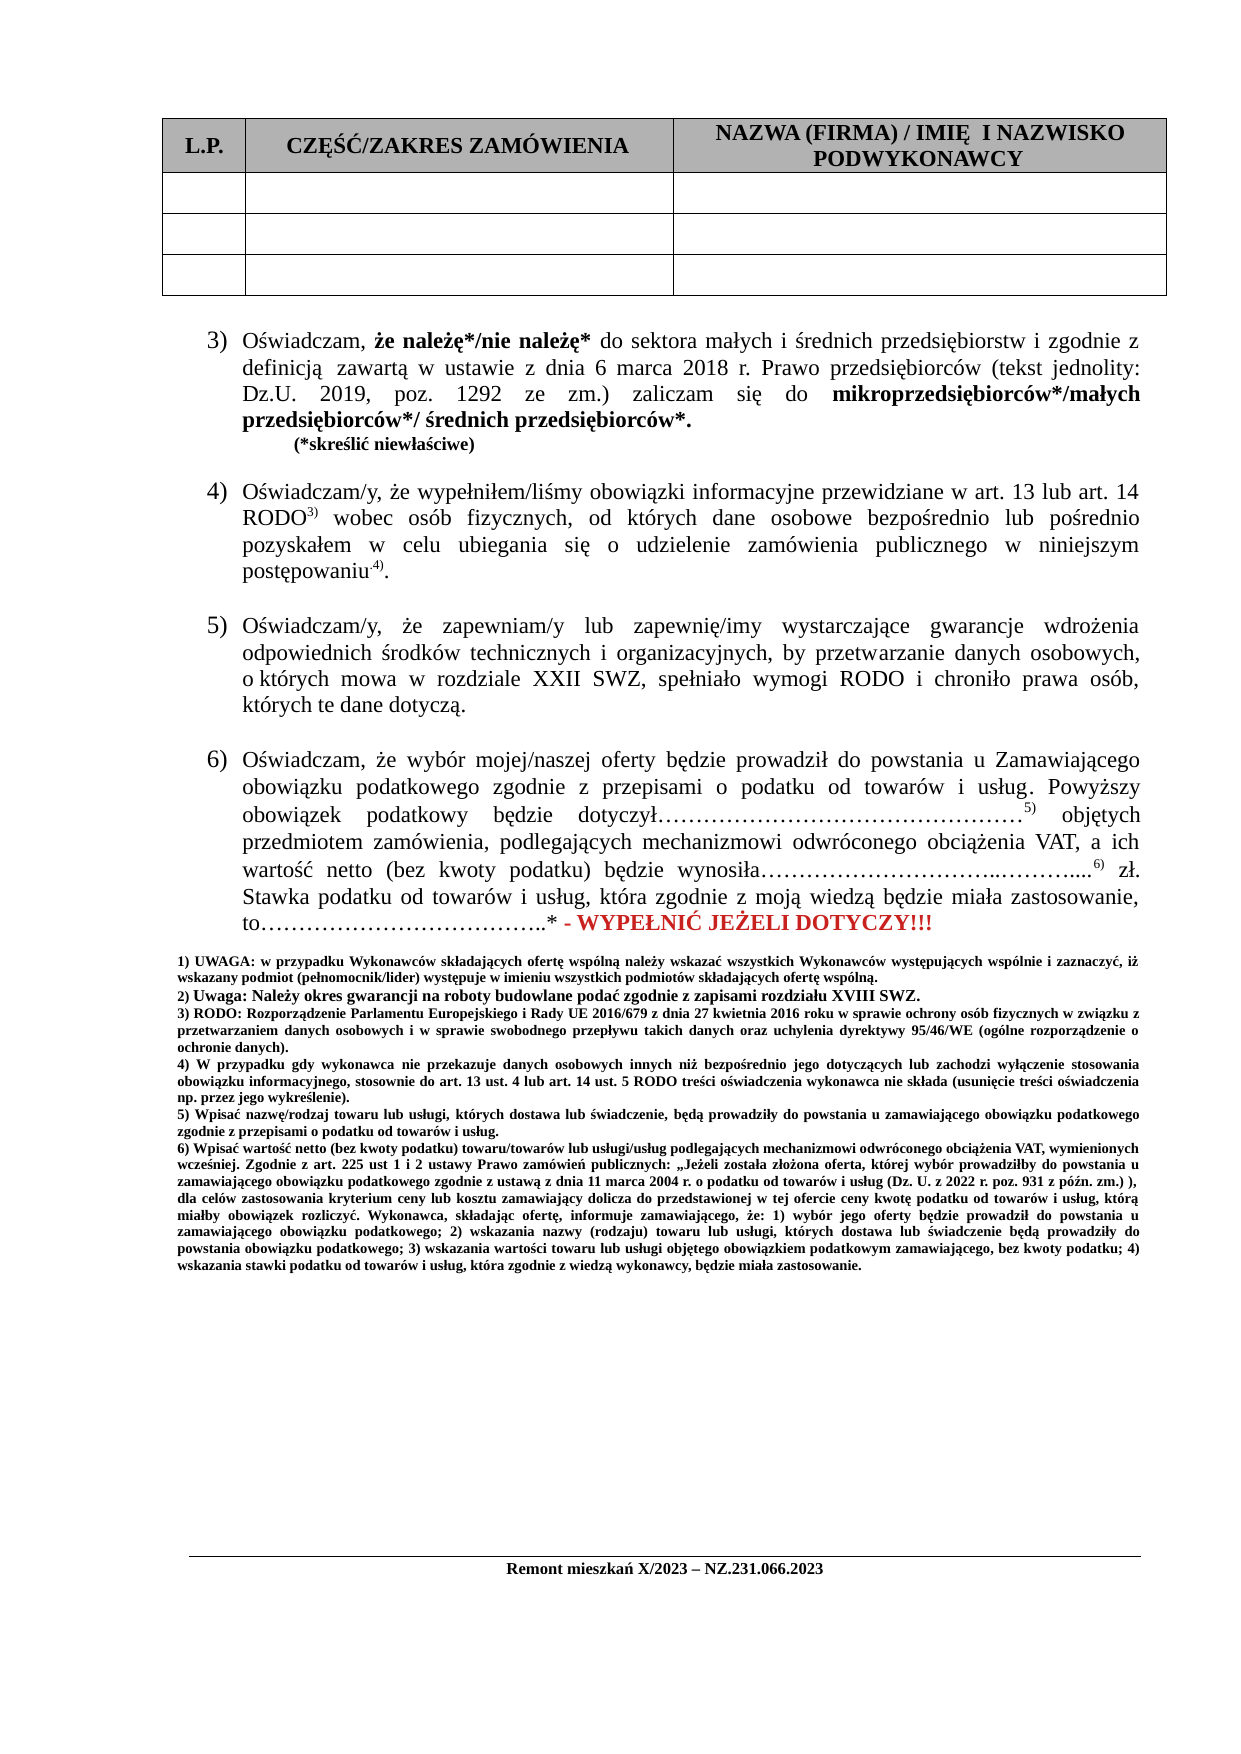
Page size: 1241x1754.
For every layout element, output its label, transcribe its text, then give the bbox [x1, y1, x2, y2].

table_header Nazwa (firma) / Imię i Nazwisko podwykonawcy [674, 119, 1166, 172]
list Oświadczam, że należę*/nie należę* do sektora małych i średnich przedsiębiorstw i zgodnie z definicją zawartą w ustawie z dnia 6 marca 2018 r. Prawo przedsiębiorców (tekst jednolity: Dz.U. 2019, poz. 1292 ze zm.) zaliczam się do mikroprzedsiębiorców*/małych przedsiębiorców*/ średnich przedsiębiorców*. [207, 325, 1141, 433]
list Oświadczam/y, że wypełniłem/liśmy obowiązki informacyjne przewidziane w art. 13 lub art. 14 RODO3) wobec osób fizycznych, od których dane osobowe bezpośrednio lub pośrednio pozyskałem w celu ubiegania się o udzielenie zamówienia publicznego w niniejszym postępowaniu.4). [207, 476, 1141, 583]
list 3) RODO: Rozporządzenie Parlamentu Europejskiego i Rady UE 2016/679 z dnia 27 kwietnia 2016 roku w sprawie ochrony osób fizycznych w związku z przetwarzaniem danych osobowych i w sprawie swobodnego przepływu takich danych oraz uchylenia dyrektywy 95/46/WE (ogólne rozporządzenie o ochronie danych). [177, 1005, 1141, 1056]
table_header Część/zakres zamówienia [246, 119, 673, 172]
list Oświadczam/y, że zapewniam/y lub zapewnię/imy wystarczające gwarancje wdrożenia odpowiednich środków technicznych i organizacyjnych, by przetwarzanie danych osobowych, o których mowa w rozdziale XXII SWZ, spełniało wymogi RODO i chroniło prawa osób, których te dane dotyczą. [207, 610, 1141, 718]
table_cell [674, 255, 1166, 295]
table_cell [674, 214, 1166, 254]
table_cell [246, 173, 673, 213]
list 6) Wpisać wartość netto (bez kwoty podatku) towaru/towarów lub usługi/usług podlegających mechanizmowi odwróconego obciążenia VAT, wymienionych wcześniej. Zgodnie z art. 225 ust 1 i 2 ustawy Prawo zamówień publicznych: „Jeżeli została złożona oferta, której wybór prowadziłby do powstania u zamawiającego obowiązku podatkowego zgodnie z ustawą z dnia 11 marca 2004 r. o podatku od towarów i usług (Dz. U. z 2022 r. poz. 931 z późn. zm.) ), dla celów zastosowania kryterium ceny lub kosztu zamawiający dolicza do przedstawionej w tej ofercie ceny kwotę podatku od towarów i usług, którą miałby obowiązek rozliczyć. Wykonawca, składając ofertę, informuje zamawiającego, że: 1) wybór jego oferty będzie prowadził do powstania u zamawiającego obowiązku podatkowego; 2) wskazania nazwy (rodzaju) towaru lub usługi, których dostawa lub świadczenie będą prowadziły do powstania obowiązku podatkowego; 3) wskazania wartości towaru lub usługi objętego obowiązkiem podatkowym zamawiającego, bez kwoty podatku; 4) wskazania stawki podatku od towarów i usług, która zgodnie z wiedzą wykonawcy, będzie miała zastosowanie. [177, 1139, 1141, 1273]
list Oświadczam, że wybór mojej/naszej oferty będzie prowadził do powstania u Zamawiającego obowiązku podatkowego zgodnie z przepisami o podatku od towarów i usług. Powyższy obowiązek podatkowy będzie dotyczył…………………………………………5) objętych przedmiotem zamówienia, podlegających mechanizmowi odwróconego obciążenia VAT, a ich wartość netto (bez kwoty podatku) będzie wynosiła…………………………..………....6) zł. Stawka podatku od towarów i usług, która zgodnie z moją wiedzą będzie miała zastosowanie, to………………………………..* - WYPEŁNIĆ JEŻELI DOTYCZY!!! [207, 744, 1141, 936]
table_cell [163, 173, 245, 213]
list 5) Wpisać nazwę/rodzaj towaru lub usługi, których dostawa lub świadczenie, będą prowadziły do powstania u zamawiającego obowiązku podatkowego zgodnie z przepisami o podatku od towarów i usług. [177, 1106, 1141, 1139]
table_cell [674, 173, 1166, 213]
table_cell [246, 255, 673, 295]
list 2) Uwaga: Należy okres gwarancji na roboty budowlane podać zgodnie z zapisami rozdziału XVIII SWZ. [177, 986, 1141, 1005]
list (*skreślić niewłaściwe) [256, 433, 1141, 454]
list 4) W przypadku gdy wykonawca nie przekazuje danych osobowych innych niż bezpośrednio jego dotyczących lub zachodzi wyłączenie stosowania obowiązku informacyjnego, stosownie do art. 13 ust. 4 lub art. 14 ust. 5 RODO treści oświadczenia wykonawca nie składa (usunięcie treści oświadczenia np. przez jego wykreślenie). [177, 1056, 1141, 1106]
table_cell [246, 214, 673, 254]
table_header L.p. [163, 119, 245, 172]
table_cell [163, 214, 245, 254]
table_cell [163, 255, 245, 295]
list 1) UWAGA: w przypadku Wykonawców składających ofertę wspólną należy wskazać wszystkich Wykonawców występujących wspólnie i zaznaczyć, iż wskazany podmiot (pełnomocnik/lider) występuje w imieniu wszystkich podmiotów składających ofertę wspólną. [177, 952, 1141, 986]
